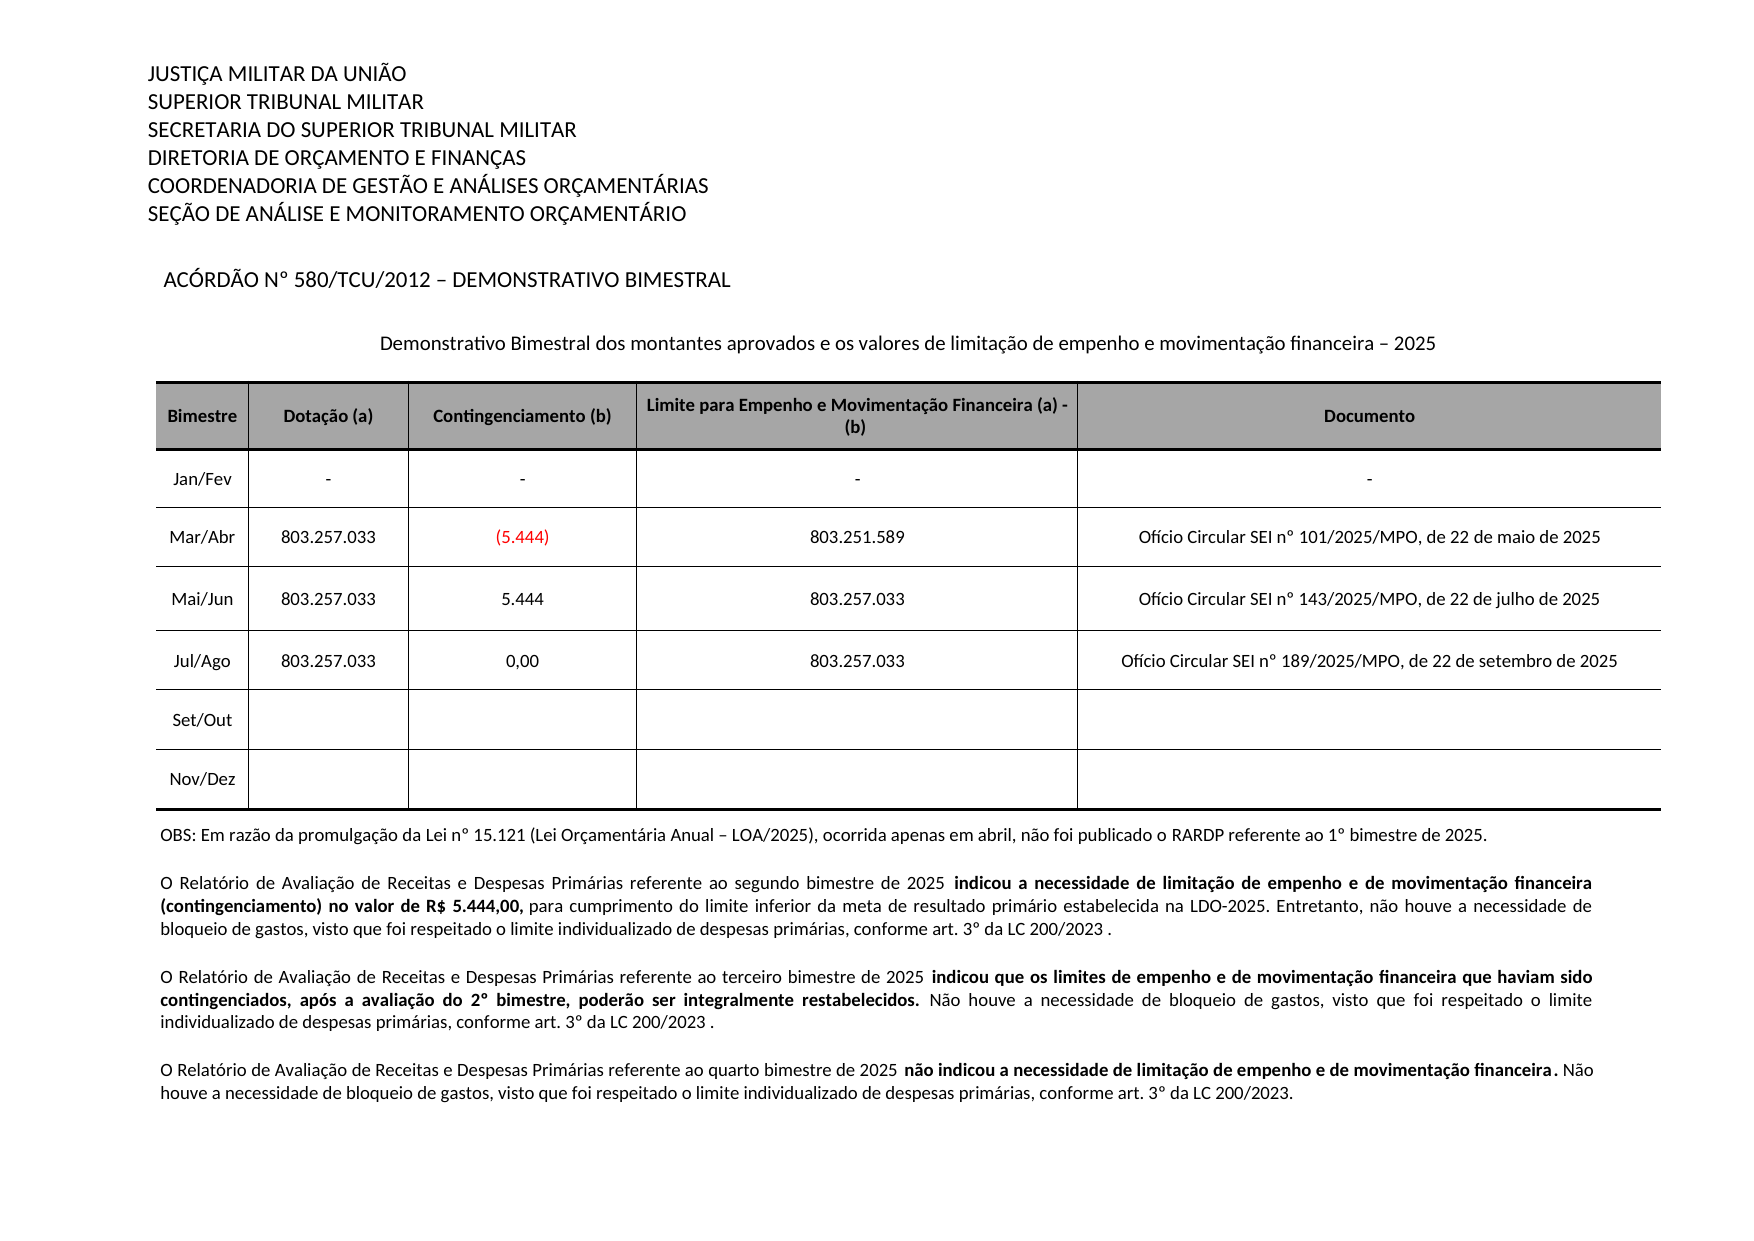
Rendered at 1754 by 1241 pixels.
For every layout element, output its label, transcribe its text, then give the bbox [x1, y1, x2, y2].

table_cell [249, 750, 408, 807]
table_cell - [637, 451, 1077, 507]
table_cell Bimestre [156, 384, 248, 448]
text DIRETORIA DE ORÇAMENTO E FINANÇAS [148, 143, 1606, 171]
table_cell [249, 690, 408, 748]
table_cell Ofício Circular SEI nº 189/2025/MPO, de 22 de setembro de 2025 [1078, 631, 1661, 689]
table_cell Mar/Abr [156, 508, 248, 566]
table_cell [1078, 690, 1661, 748]
table_cell [409, 690, 636, 748]
table_cell 803.251.589 [637, 508, 1077, 566]
text COORDENADORIA DE GESTÃO E ANÁLISES ORÇAMENTÁRIAS [148, 171, 1606, 199]
table_cell Jan/Fev [156, 451, 248, 507]
table_cell Ofício Circular SEI nº 101/2025/MPO, de 22 de maio de 2025 [1078, 508, 1661, 566]
table_cell - [409, 451, 636, 507]
table_cell - [249, 451, 408, 507]
text OBS: Em razão da promulgação da Lei nº 15.121 (Lei Orçamentária Anual – LOA/2025), ocorrida apenas em abril, não foi publicado o RARDP referente ao 1º bimestre de 2025. [160, 823, 1594, 846]
table_cell 803.257.033 [249, 567, 408, 630]
table_cell Limite para Empenho e Movimentação Financeira (a) - (b) [637, 384, 1077, 448]
table_cell Documento [1078, 384, 1661, 448]
table_cell 803.257.033 [249, 508, 408, 566]
text SUPERIOR TRIBUNAL MILITAR [148, 87, 1606, 115]
table_header ACÓRDÃO Nº 580/TCU/2012 – DEMONSTRATIVO BIMESTRAL Demonstrativo Bimestral dos montantes aprovados e os valores de limitação de empenho e movimentação financeira – 2025 [156, 252, 1661, 381]
text JUSTIÇA MILITAR DA UNIÃO [148, 59, 1606, 87]
table_cell Dotação (a) [249, 384, 408, 448]
table_cell [637, 690, 1077, 748]
text O Relatório de Avaliação de Receitas e Despesas Primárias referente ao segundo bimestre de 2025 indicou a necessidade de limitação de empenho e de movimentação financeira (contingenciamento) no valor de R$ 5.444,00, para cumprimento do limite inferior da meta de resultado primário estabelecida na LDO-2025. Entretanto, não houve a necessidade de bloqueio de gastos, visto que foi respeitado o limite individualizado de despesas primárias, conforme art. 3º da LC 200/2023 . [160, 871, 1594, 940]
table_cell (5.444) [409, 508, 636, 566]
table_cell 0,00 [409, 631, 636, 689]
text SEÇÃO DE ANÁLISE E MONITORAMENTO ORÇAMENTÁRIO [148, 199, 1606, 227]
table_cell [1078, 750, 1661, 807]
table_cell Contingenciamento (b) [409, 384, 636, 448]
table_cell 803.257.033 [249, 631, 408, 689]
text O Relatório de Avaliação de Receitas e Despesas Primárias referente ao quarto bimestre de 2025 não indicou a necessidade de limitação de empenho e de movimentação financeira. Não houve a necessidade de bloqueio de gastos, visto que foi respeitado o limite individualizado de despesas primárias, conforme art. 3º da LC 200/2023. [160, 1058, 1594, 1104]
table_cell 803.257.033 [637, 631, 1077, 689]
text SECRETARIA DO SUPERIOR TRIBUNAL MILITAR [148, 115, 1606, 143]
table_cell 803.257.033 [637, 567, 1077, 630]
table_cell Set/Out [156, 690, 248, 748]
text O Relatório de Avaliação de Receitas e Despesas Primárias referente ao terceiro bimestre de 2025 indicou que os limites de empenho e de movimentação financeira que haviam sido contingenciados, após a avaliação do 2º bimestre, poderão ser integralmente restabelecidos. Não houve a necessidade de bloqueio de gastos, visto que foi respeitado o limite individualizado de despesas primárias, conforme art. 3º da LC 200/2023 . [160, 965, 1594, 1033]
table_cell [409, 750, 636, 807]
table_cell Jul/Ago [156, 631, 248, 689]
table_cell Nov/Dez [156, 750, 248, 807]
table_cell Mai/Jun [156, 567, 248, 630]
table_cell 5.444 [409, 567, 636, 630]
table_cell Ofício Circular SEI nº 143/2025/MPO, de 22 de julho de 2025 [1078, 567, 1661, 630]
table_cell [637, 750, 1077, 807]
table_cell - [1078, 451, 1661, 507]
